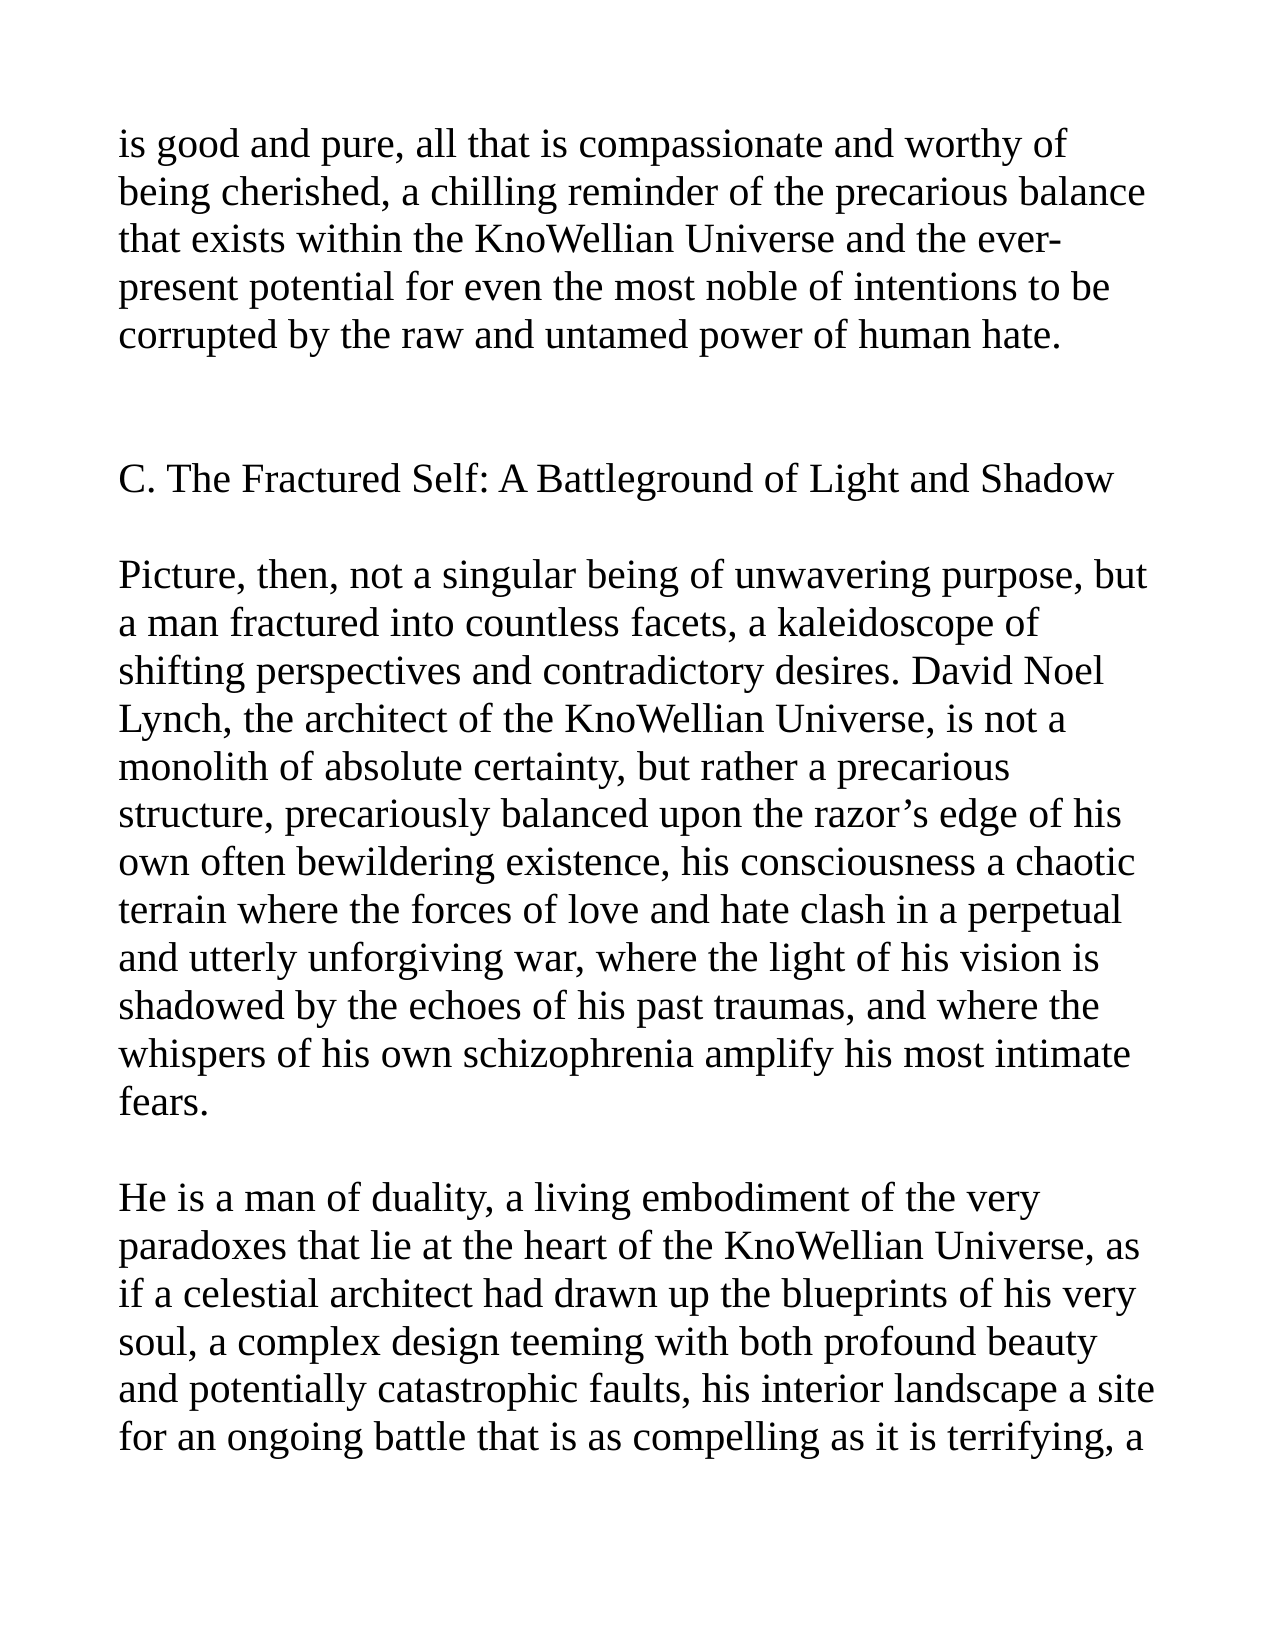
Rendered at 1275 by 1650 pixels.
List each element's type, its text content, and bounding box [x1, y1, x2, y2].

text is good and pure, all that is compassionate and worthy of being cherished, a chilling reminder of the precarious balance that exists within the KnoWellian Universe and the ever-present potential for even the most noble of intentions to be corrupted by the raw and untamed power of human hate. [118, 118, 1157, 358]
text He is a man of duality, a living embodiment of the very paradoxes that lie at the heart of the KnoWellian Universe, as if a celestial architect had drawn up the blueprints of his very soul, a complex design teeming with both profound beauty and potentially catastrophic faults, his interior landscape a site for an ongoing battle that is as compelling as it is terrifying, a [118, 1172, 1157, 1460]
text C. The Fractured Self: A Battleground of Light and Shadow [118, 453, 1157, 501]
text Picture, then, not a singular being of unwavering purpose, but a man fractured into countless facets, a kaleidoscope of shifting perspectives and contradictory desires. David Noel Lynch, the architect of the KnoWellian Universe, is not a monolith of absolute certainty, but rather a precarious structure, precariously balanced upon the razor’s edge of his own often bewildering existence, his consciousness a chaotic terrain where the forces of love and hate clash in a perpetual and utterly unforgiving war, where the light of his vision is shadowed by the echoes of his past traumas, and where the whispers of his own schizophrenia amplify his most intimate fears. [118, 549, 1157, 1124]
